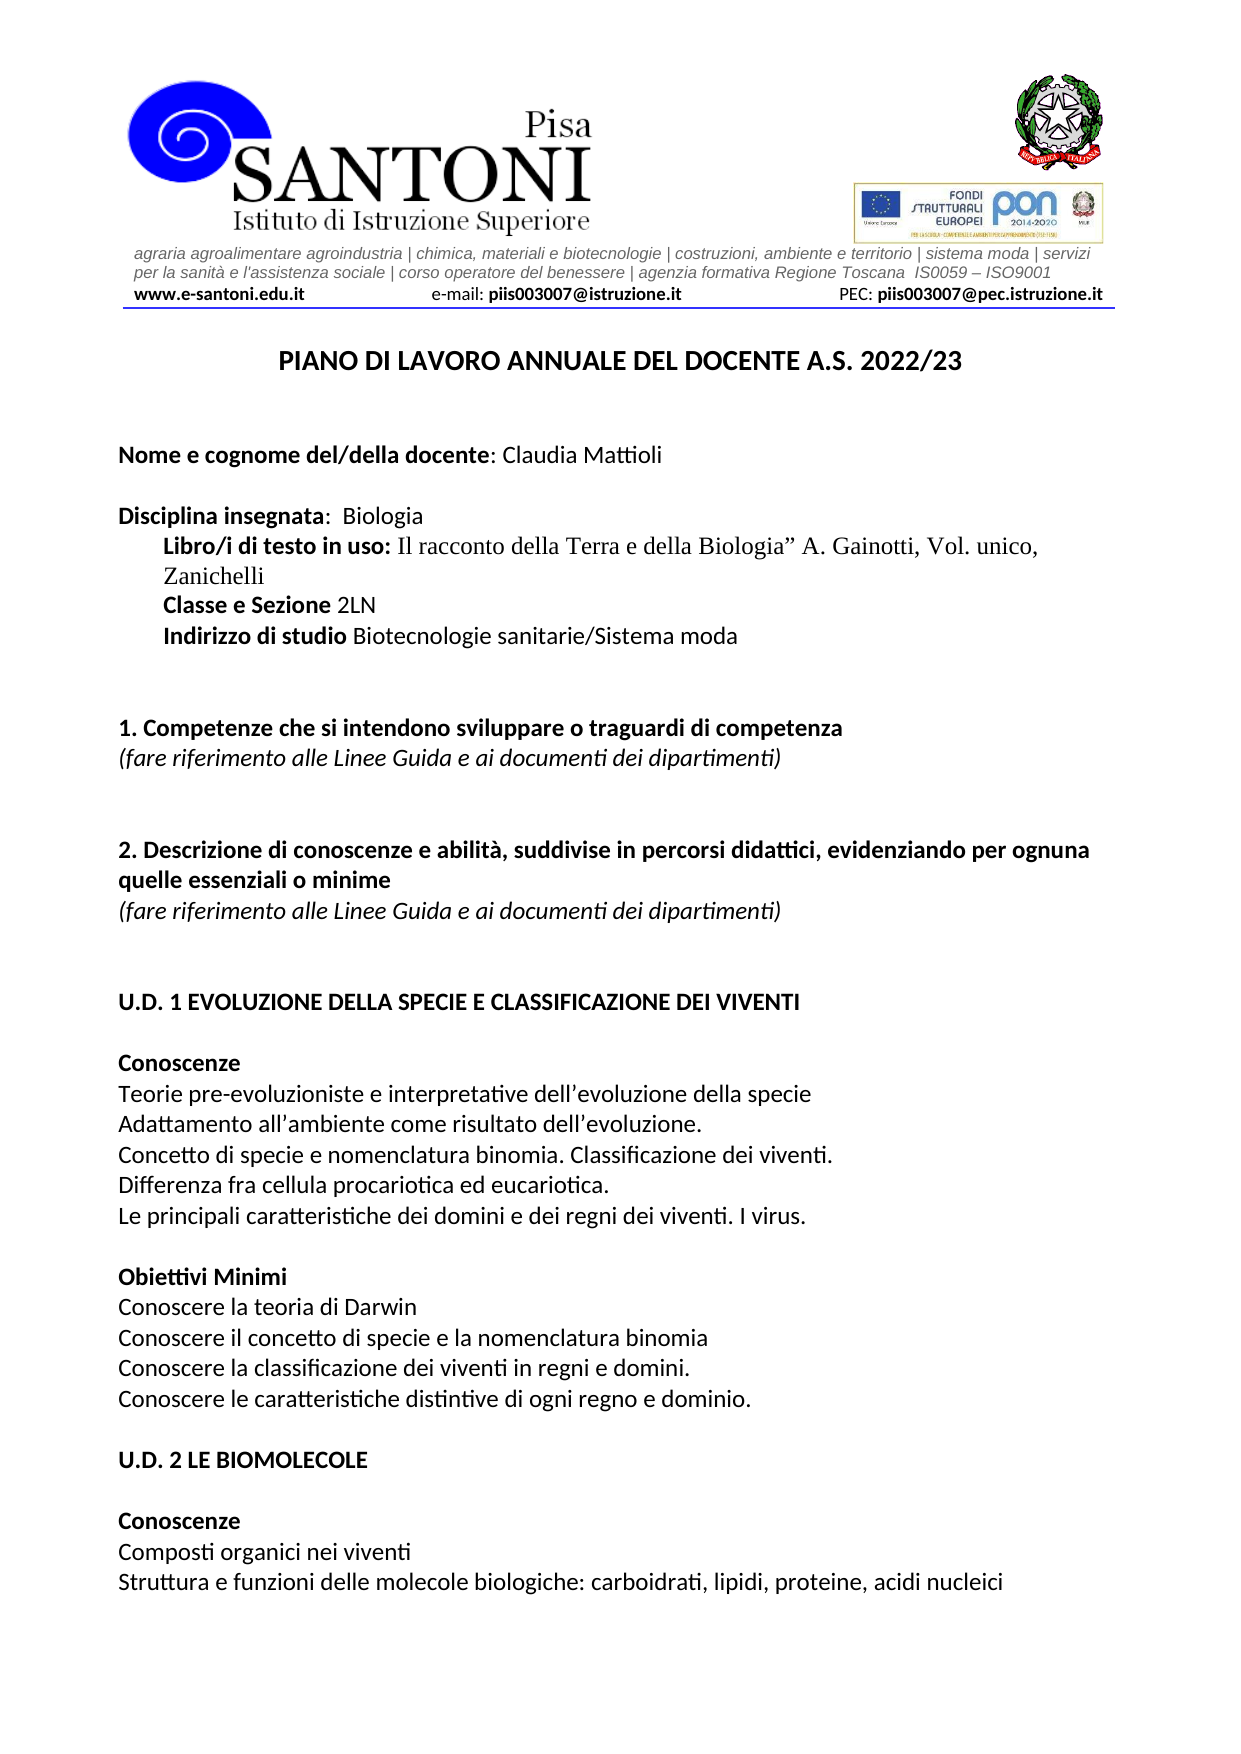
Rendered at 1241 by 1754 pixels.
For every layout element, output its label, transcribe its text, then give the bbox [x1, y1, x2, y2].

table_cell [111, 244, 123, 282]
text Differenza fra cellula procariotica ed eucariotica. [118, 1169, 1122, 1200]
text Conoscere la classificazione dei viventi in regni e domini. [118, 1353, 1122, 1383]
table_header [595, 75, 790, 244]
text Conoscere il concetto di specie e la nomenclatura binomia [118, 1322, 1122, 1353]
text Disciplina insegnata: Biologia [118, 500, 1122, 530]
picture [1013, 74, 1104, 171]
table_cell www.e-santoni.edu.it [123, 282, 364, 307]
text Adattamento all’ambiente come risultato dell’evoluzione. [118, 1108, 1122, 1139]
text PIANO DI LAVORO ANNUALE DEL DOCENTE A.S. 2022/23 [118, 342, 1122, 378]
text Struttura e funzioni delle molecole biologiche: carboidrati, lipidi, proteine, acidi nucleici [118, 1566, 1122, 1597]
text Conoscere la teoria di Darwin [118, 1292, 1122, 1322]
text Indirizzo di studio Biotecnologie sanitarie/Sistema moda [163, 620, 1122, 651]
text U.D. 1 EVOLUZIONE DELLA SPECIE E CLASSIFICAZIONE DEI VIVENTI [118, 986, 1122, 1017]
table_header [111, 75, 595, 244]
text Conoscenze [118, 1047, 1122, 1078]
text Conoscenze [118, 1505, 1122, 1536]
text 2. Descrizione di conoscenze e abilità, suddivise in percorsi didattici, evidenziando per ognuna quelle essenziali o minime [118, 834, 1122, 895]
table_header [790, 75, 1114, 244]
text Nome e cognome del/della docente: Claudia Mattioli [118, 439, 1122, 469]
text U.D. 2 LE BIOMOLECOLE [118, 1444, 1122, 1475]
table_cell [111, 282, 123, 307]
text Concetto di specie e nomenclatura binomia. Classificazione dei viventi. [118, 1139, 1122, 1169]
text Composti organici nei viventi [118, 1536, 1122, 1566]
text Le principali caratteristiche dei domini e dei regni dei viventi. I virus. [118, 1200, 1122, 1231]
picture [853, 182, 1104, 244]
text (fare riferimento alle Linee Guida e ai documenti dei dipartimenti) [118, 742, 1122, 773]
text 1. Competenze che si intendono sviluppare o traguardi di competenza [118, 712, 1122, 742]
table_cell agraria agroalimentare agroindustria | chimica, materiali e biotecnologie | costruzioni, ambiente e territorio | sistema moda | servizi per la sanità e l'assistenza sociale | corso operatore del benessere | agenzia formativa Regione Toscana IS0059 – ISO9001 [123, 244, 1114, 282]
table_cell PEC: piis003007@pec.istruzione.it [749, 282, 1114, 307]
picture [122, 75, 596, 240]
table_cell e-mail: piis003007@istruzione.it [364, 282, 749, 307]
text Obiettivi Minimi [118, 1261, 1122, 1292]
text Teorie pre-evoluzioniste e interpretative dell’evoluzione della specie [118, 1078, 1122, 1108]
text Conoscere le caratteristiche distintive di ogni regno e dominio. [118, 1383, 1122, 1414]
text Classe e Sezione 2LN [163, 589, 1122, 620]
text (fare riferimento alle Linee Guida e ai documenti dei dipartimenti) [118, 895, 1122, 925]
text Libro/i di testo in uso: Il racconto della Terra e della Biologia” A. Gainotti, Vol. unico, Zanichelli [163, 530, 1122, 589]
